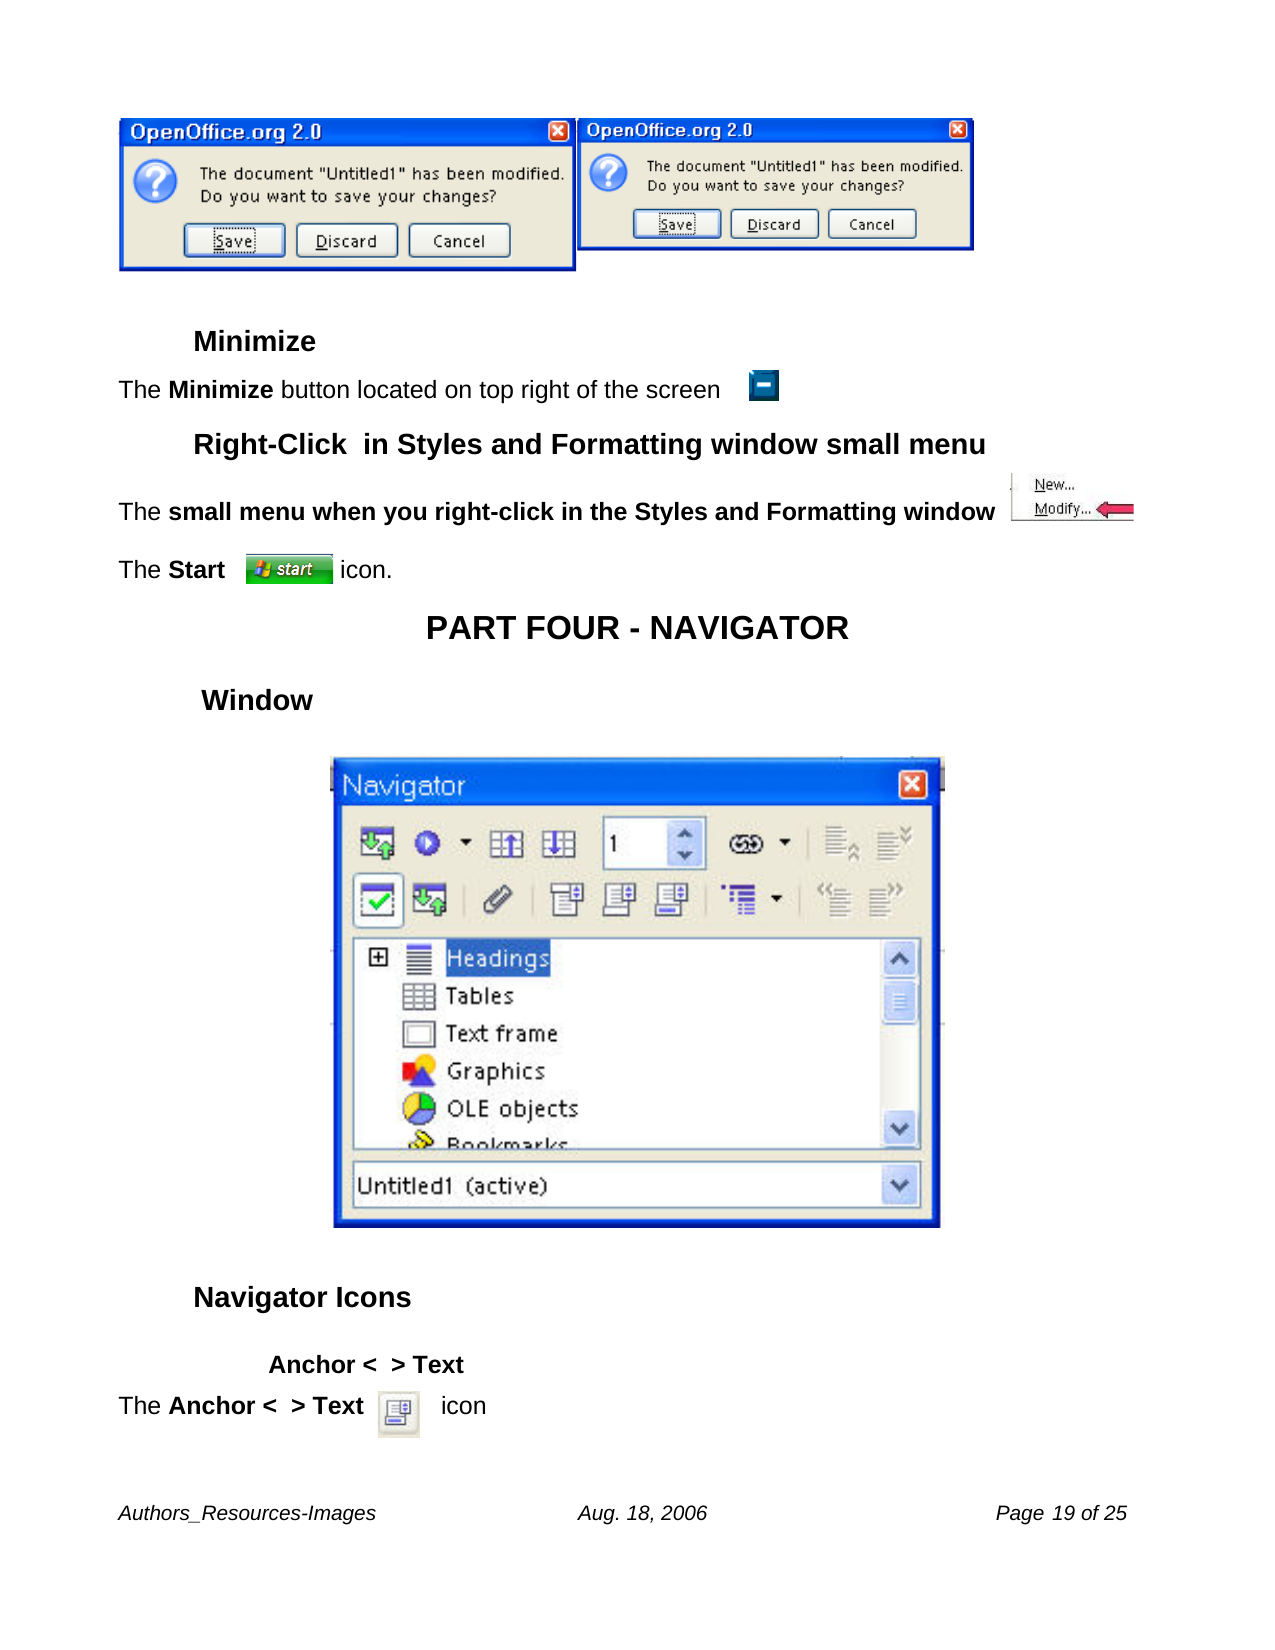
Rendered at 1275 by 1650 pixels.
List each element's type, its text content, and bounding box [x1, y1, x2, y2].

text The small menu when you right-click in the Styles and Formatting window [118, 473, 1157, 526]
picture [377, 1391, 420, 1438]
text The Anchor < > Text [118, 1391, 377, 1438]
subtitle PART FOUR - NAVIGATOR [118, 609, 1157, 646]
picture [757, 383, 770, 387]
subtitle Window [193, 684, 1157, 716]
text The Minimize button located on top right of the screen [118, 370, 1157, 403]
picture [749, 370, 779, 401]
picture [1010, 473, 1134, 521]
picture [330, 756, 945, 1228]
text icon. [334, 554, 1157, 584]
text The Start [118, 554, 246, 584]
subtitle Right-Click in Styles and Formatting window small menu [193, 428, 1157, 461]
text icon [420, 1391, 1157, 1438]
subtitle Navigator Icons [193, 1281, 1157, 1313]
picture [118, 118, 974, 273]
subtitle Minimize [193, 325, 1157, 358]
subtitle Anchor < > Text [268, 1351, 1157, 1379]
